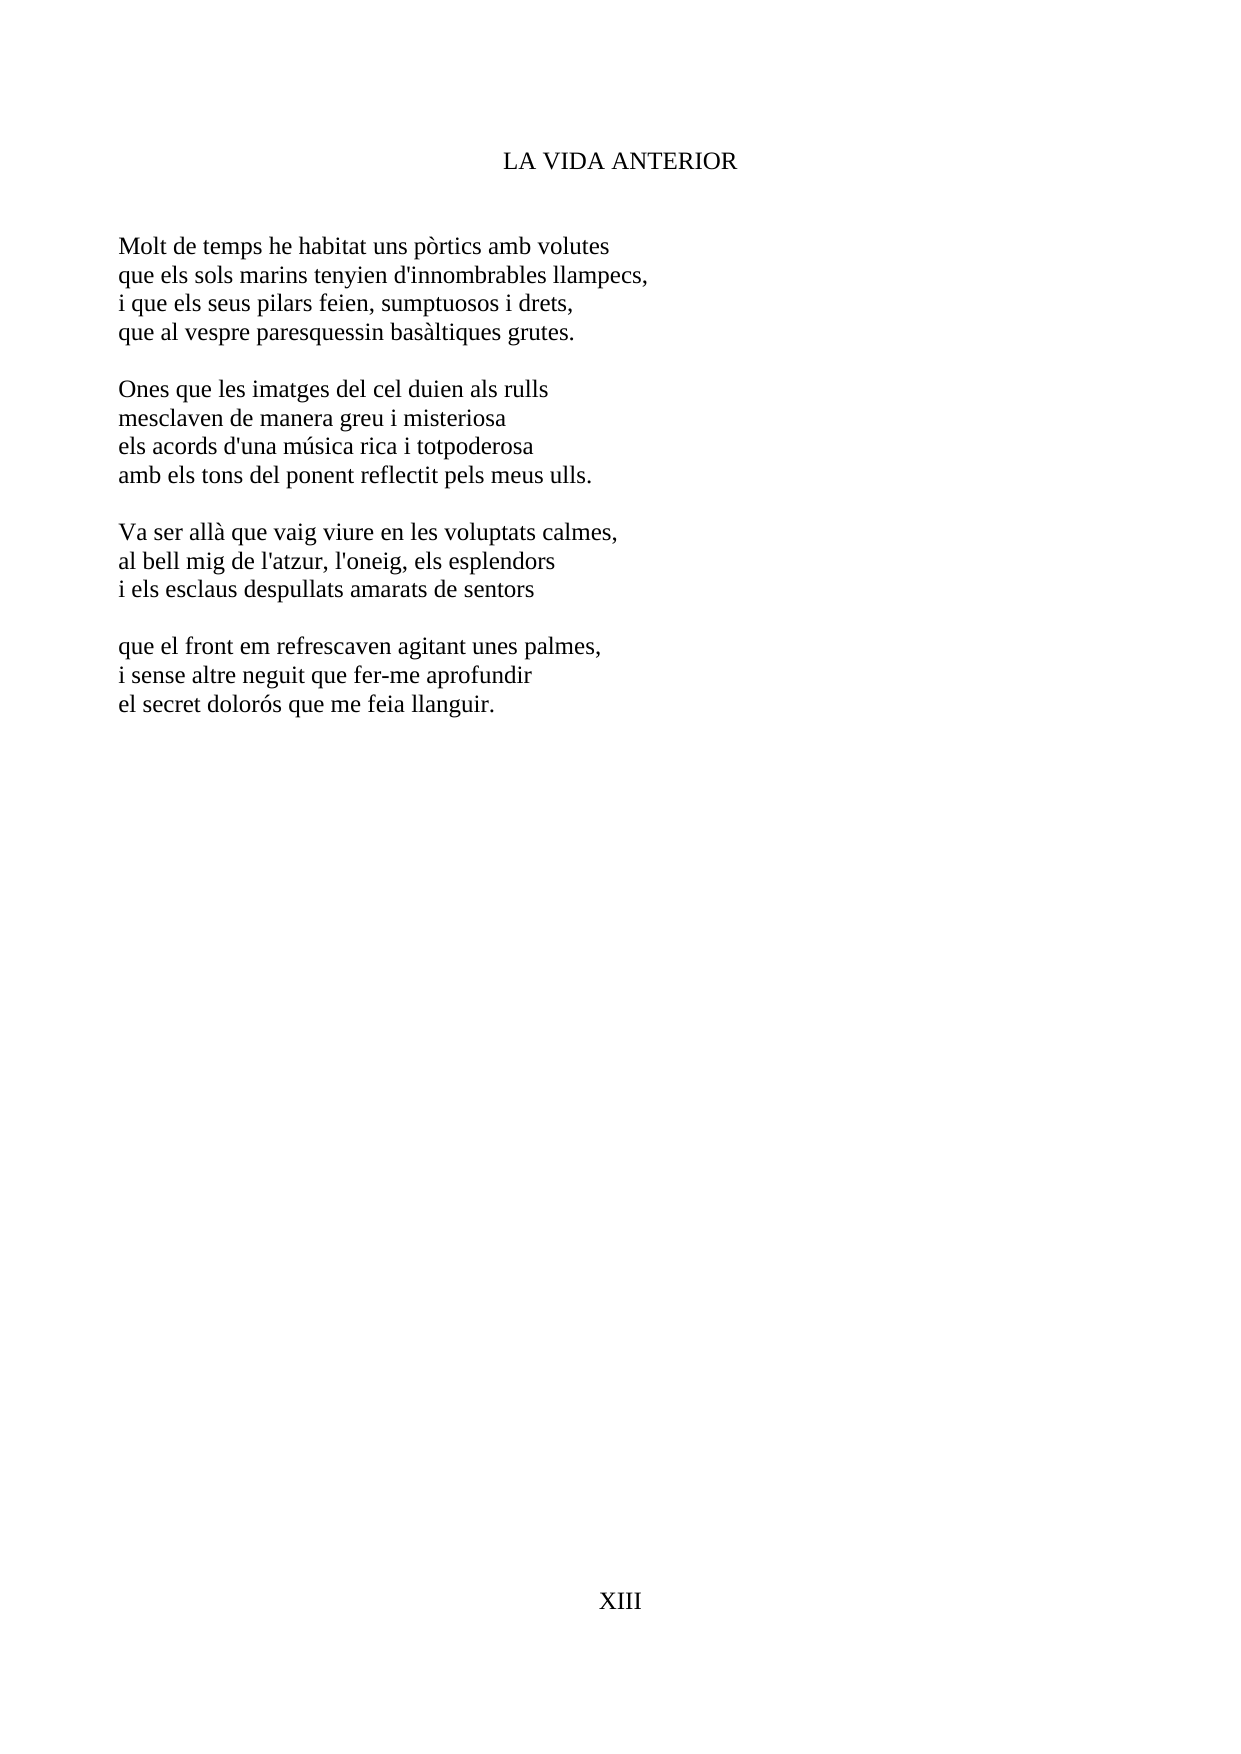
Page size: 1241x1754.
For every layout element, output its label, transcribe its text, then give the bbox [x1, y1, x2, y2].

text i els esclaus despullats amarats de sentors [118, 574, 1122, 603]
text mesclaven de manera greu i misteriosa [118, 403, 1122, 431]
text i que els seus pilars feien, sumptuosos i drets, [118, 288, 1122, 317]
text Va ser allà que vaig viure en les voluptats calmes, [118, 517, 1122, 546]
text amb els tons del ponent reflectit pels meus ulls. [118, 460, 1122, 489]
text XIII [118, 1586, 1122, 1615]
text els acords d'una música rica i totpoderosa [118, 431, 1122, 460]
text al bell mig de l'atzur, l'oneig, els esplendors [118, 546, 1122, 574]
text que els sols marins tenyien d'innombrables llampecs, [118, 260, 1122, 288]
text i sense altre neguit que fer-me aprofundir [118, 660, 1122, 689]
text Ones que les imatges del cel duien als rulls [118, 374, 1122, 403]
text que el front em refrescaven agitant unes palmes, [118, 631, 1122, 660]
text Molt de temps he habitat uns pòrtics amb volutes [118, 231, 1122, 260]
text LA VIDA ANTERIOR [118, 146, 1122, 175]
text que al vespre paresquessin basàltiques grutes. [118, 317, 1122, 346]
text el secret dolorós que me feia llanguir. [118, 689, 1122, 717]
